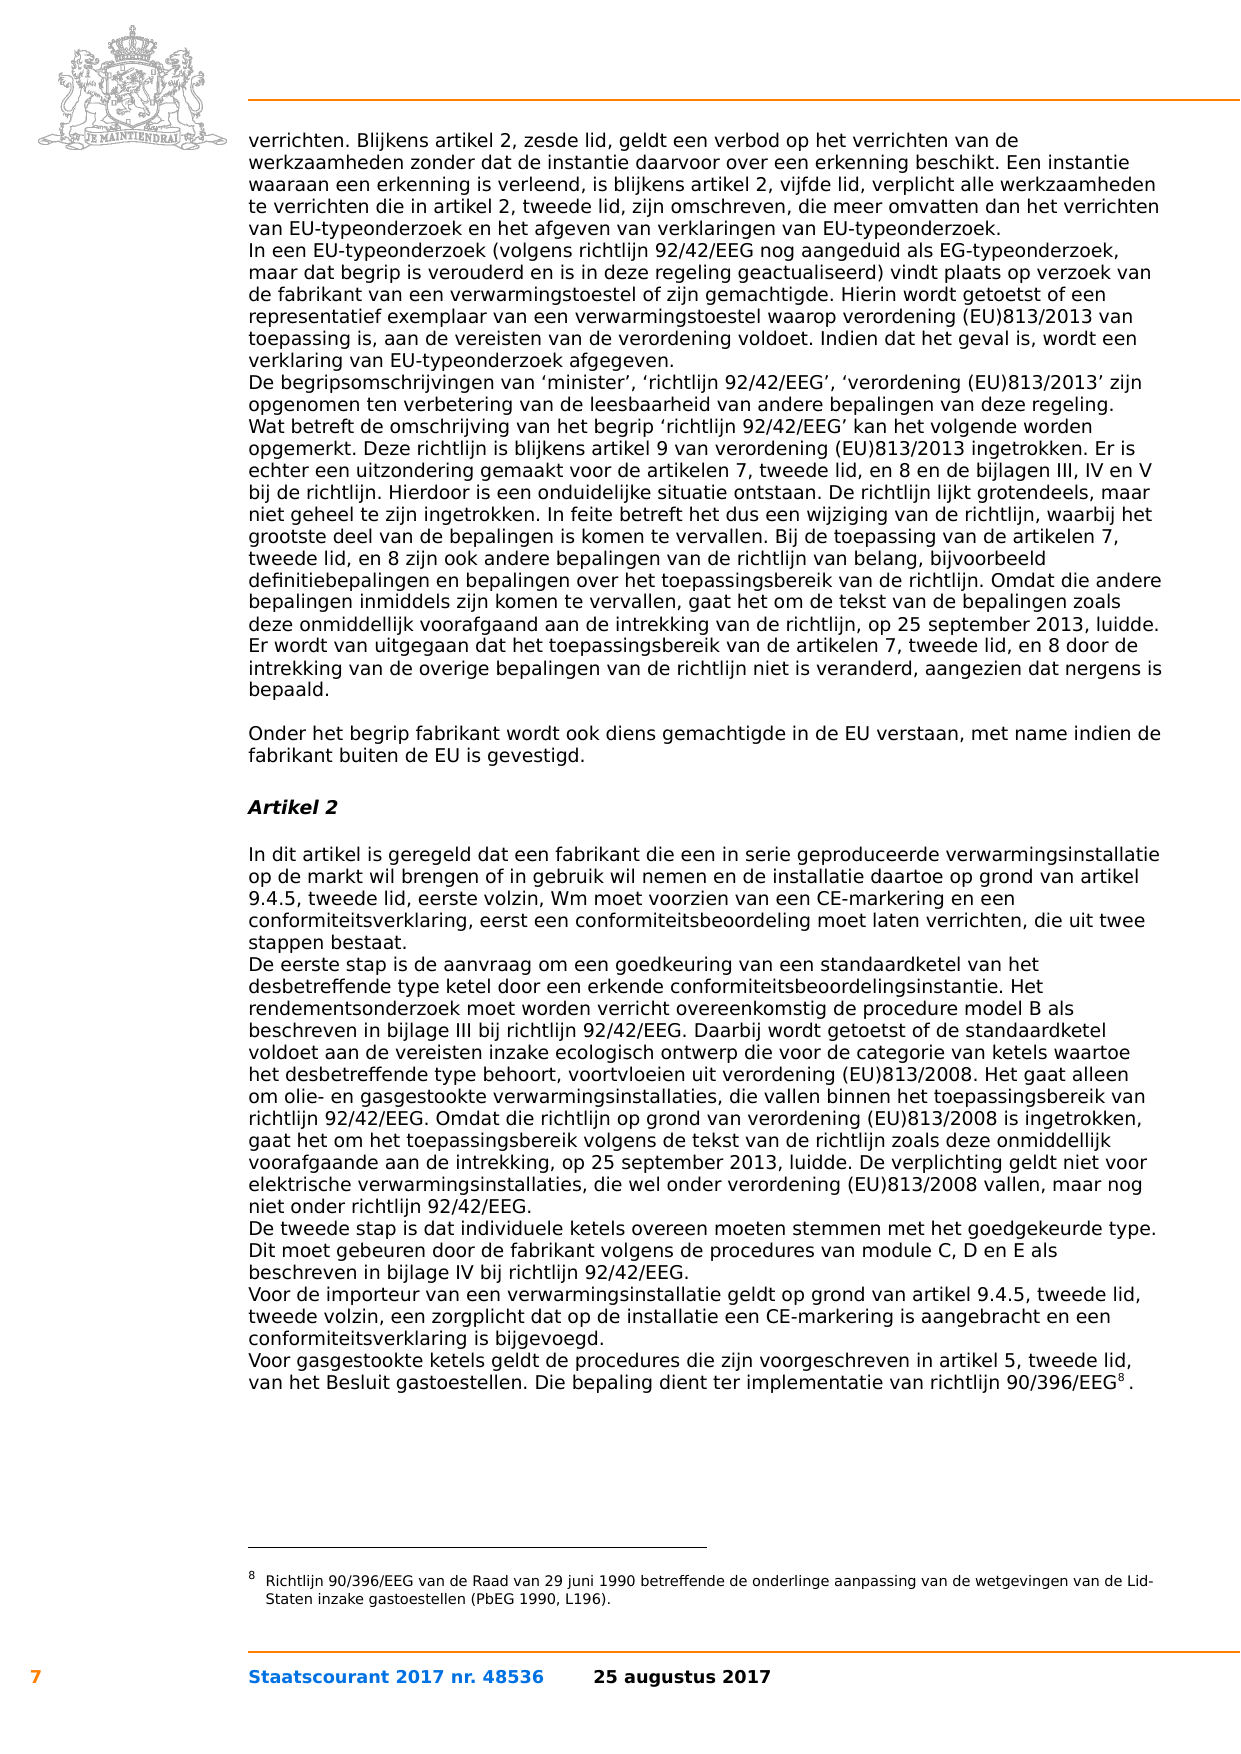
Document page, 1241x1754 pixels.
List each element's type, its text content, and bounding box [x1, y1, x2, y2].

subtitle Artikel 2 [248, 797, 1163, 819]
text Wat betreft de omschrijving van het begrip ‘richtlijn 92/42/EEG’ kan het volgende worden opgemerkt. Deze richtlijn is blijkens artikel 9 van verordening (EU)813/2013 ingetrokken. Er is echter een uitzondering gemaakt voor de artikelen 7, tweede lid, en 8 en de bijlagen III, IV en V bij de richtlijn. Hierdoor is een onduidelijke situatie ontstaan. De richtlijn lijkt grotendeels, maar niet geheel te zijn ingetrokken. In feite betreft het dus een wijziging van de richtlijn, waarbij het grootste deel van de bepalingen is komen te vervallen. Bij de toepassing van de artikelen 7, tweede lid, en 8 zijn ook andere bepalingen van de richtlijn van belang, bijvoorbeeld definitiebepalingen en bepalingen over het toepassingsbereik van de richtlijn. Omdat die andere bepalingen inmiddels zijn komen te vervallen, gaat het om de tekst van de bepalingen zoals deze onmiddellijk voorafgaand aan de intrekking van de richtlijn, op 25 september 2013, luidde. Er wordt van uitgegaan dat het toepassingsbereik van de artikelen 7, tweede lid, en 8 door de intrekking van de overige bepalingen van de richtlijn niet is veranderd, aangezien dat nergens is bepaald. [248, 416, 1163, 701]
text Voor gasgestookte ketels geldt de procedures die zijn voorgeschreven in artikel 5, tweede lid, van het Besluit gastoestellen. Die bepaling dient ter implementatie van richtlijn 90/396/EEG. [248, 1350, 1163, 1394]
picture [38, 25, 227, 150]
text De tweede stap is dat individuele ketels overeen moeten stemmen met het goedgekeurde type. Dit moet gebeuren door de fabrikant volgens de procedures van module C, D en E als beschreven in bijlage IV bij richtlijn 92/42/EEG. [248, 1218, 1163, 1284]
text De eerste stap is de aanvraag om een goedkeuring van een standaardketel van het desbetreffende type ketel door een erkende conformiteitsbeoordelingsinstantie. Het rendementsonderzoek moet worden verricht overeenkomstig de procedure model B als beschreven in bijlage III bij richtlijn 92/42/EEG. Daarbij wordt getoetst of de standaardketel voldoet aan de vereisten inzake ecologisch ontwerp die voor de categorie van ketels waartoe het desbetreffende type behoort, voortvloeien uit verordening (EU)813/2008. Het gaat alleen om olie- en gasgestookte verwarmingsinstallaties, die vallen binnen het toepassingsbereik van richtlijn 92/42/EEG. Omdat die richtlijn op grond van verordening (EU)813/2008 is ingetrokken, gaat het om het toepassingsbereik volgens de tekst van de richtlijn zoals deze onmiddellijk voorafgaande aan de intrekking, op 25 september 2013, luidde. De verplichting geldt niet voor elektrische verwarmingsinstallaties, die wel onder verordening (EU)813/2008 vallen, maar nog niet onder richtlijn 92/42/EEG. [248, 954, 1163, 1218]
text In een EU-typeonderzoek (volgens richtlijn 92/42/EEG nog aangeduid als EG-typeonderzoek, maar dat begrip is verouderd en is in deze regeling geactualiseerd) vindt plaats op verzoek van de fabrikant van een verwarmingstoestel of zijn gemachtigde. Hierin wordt getoetst of een representatief exemplaar van een verwarmingstoestel waarop verordening (EU)813/2013 van toepassing is, aan de vereisten van de verordening voldoet. Indien dat het geval is, wordt een verklaring van EU-typeonderzoek afgegeven. [248, 240, 1163, 372]
text De begripsomschrijvingen van ‘minister’, ‘richtlijn 92/42/EEG’, ‘verordening (EU)813/2013’ zijn opgenomen ten verbetering van de leesbaarheid van andere bepalingen van deze regeling. [248, 372, 1163, 416]
text Richtlijn 90/396/EEG van de Raad van 29 juni 1990 betreffende de onderlinge aanpassing van de wetgevingen van de Lid-Staten inzake gastoestellen (PbEG 1990, L196). [248, 1569, 1163, 1608]
text Onder het begrip fabrikant wordt ook diens gemachtigde in de EU verstaan, met name indien de fabrikant buiten de EU is gevestigd. [248, 723, 1163, 767]
text In dit artikel is geregeld dat een fabrikant die een in serie geproduceerde verwarmingsinstallatie op de markt wil brengen of in gebruik wil nemen en de installatie daartoe op grond van artikel 9.4.5, tweede lid, eerste volzin, Wm moet voorzien van een CE-markering en een conformiteitsverklaring, eerst een conformiteitsbeoordeling moet laten verrichten, die uit twee stappen bestaat. [248, 844, 1163, 954]
text Voor de importeur van een verwarmingsinstallatie geldt op grond van artikel 9.4.5, tweede lid, tweede volzin, een zorgplicht dat op de installatie een CE-markering is aangebracht en een conformiteitsverklaring is bijgevoegd. [248, 1284, 1163, 1350]
text verrichten. Blijkens artikel 2, zesde lid, geldt een verbod op het verrichten van de werkzaamheden zonder dat de instantie daarvoor over een erkenning beschikt. Een instantie waaraan een erkenning is verleend, is blijkens artikel 2, vijfde lid, verplicht alle werkzaamheden te verrichten die in artikel 2, tweede lid, zijn omschreven, die meer omvatten dan het verrichten van EU-typeonderzoek en het afgeven van verklaringen van EU-typeonderzoek. [248, 130, 1163, 240]
